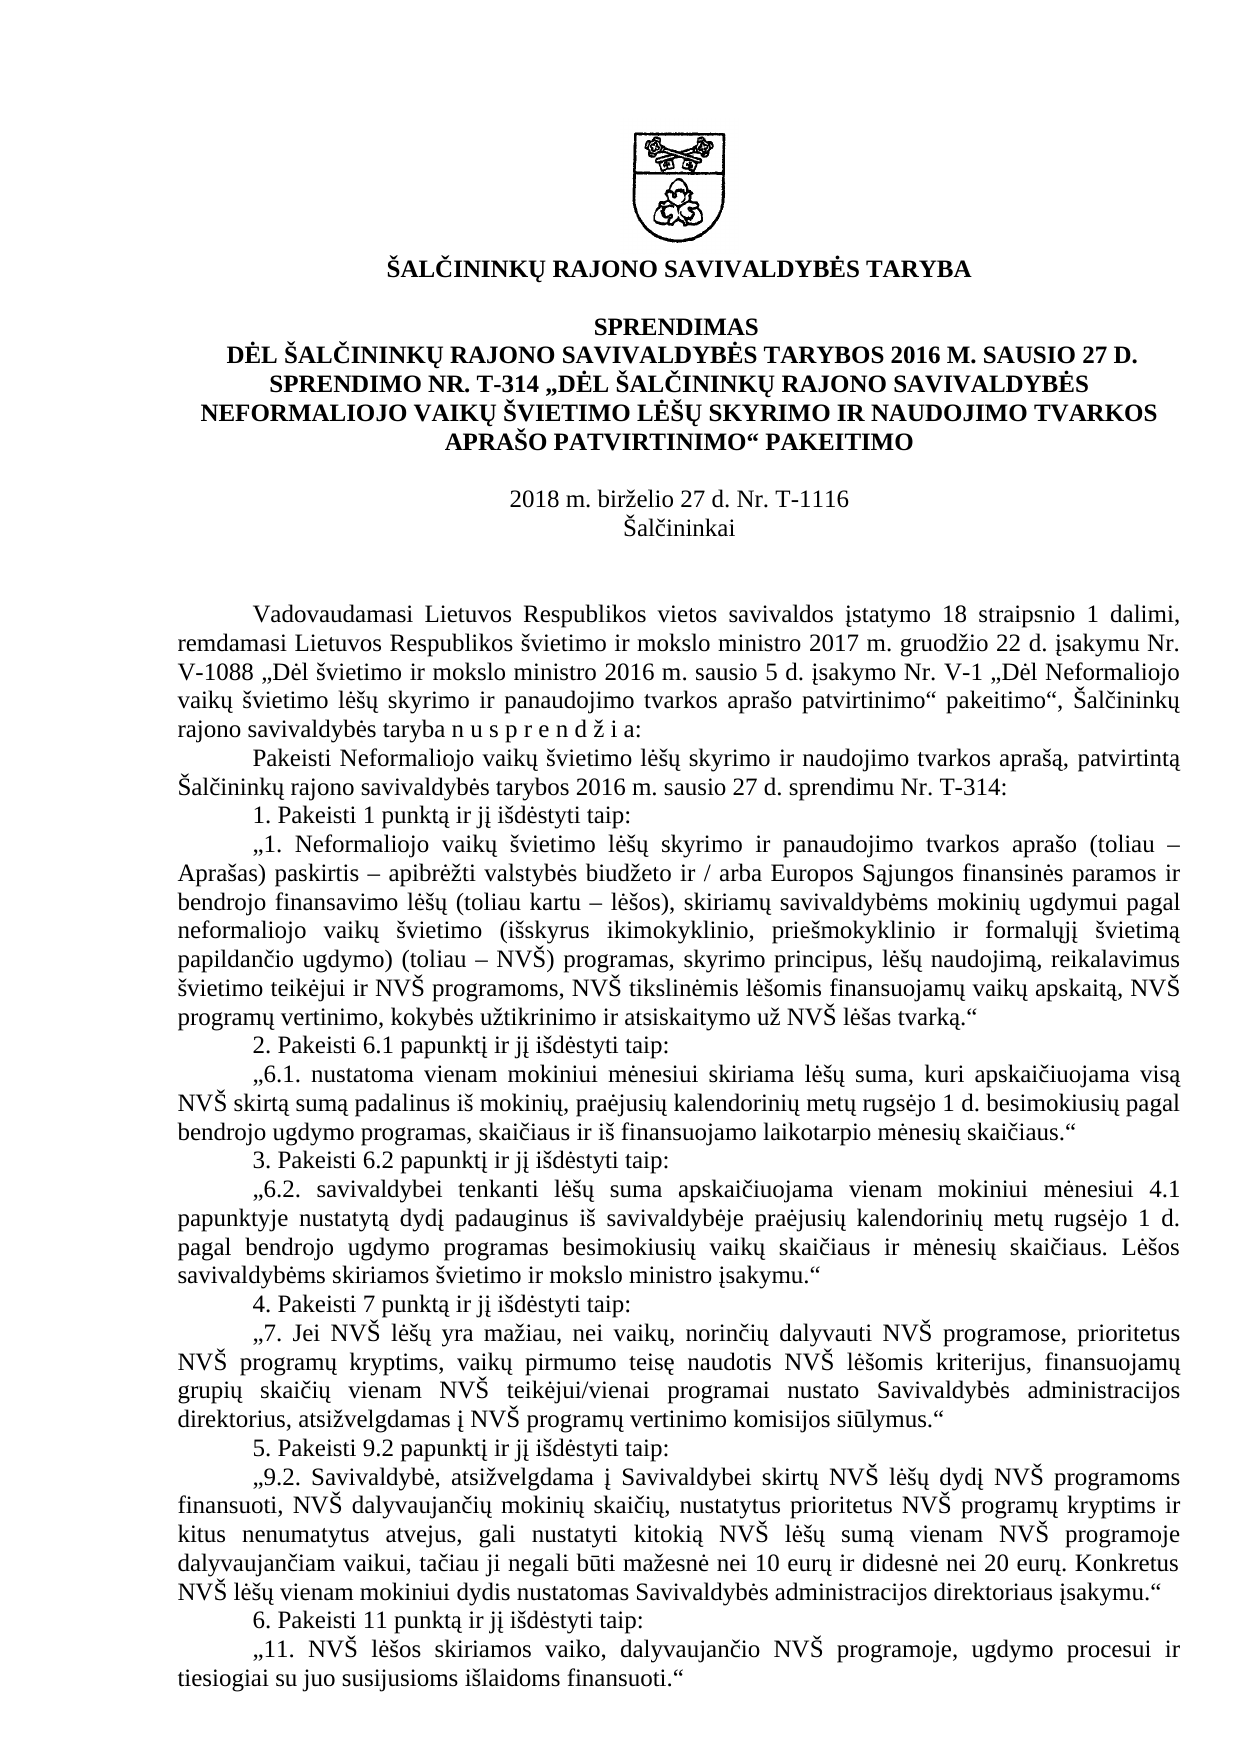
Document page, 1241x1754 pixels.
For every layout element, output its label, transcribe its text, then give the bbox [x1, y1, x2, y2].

text 3. Pakeisti 6.2 papunktį ir jį išdėstyti taip: [177, 1145, 1181, 1174]
text ŠALČININKŲ RAJONO SAVIVALDYBĖS TARYBA [177, 254, 1181, 283]
text 5. Pakeisti 9.2 papunktį ir jį išdėstyti taip: [177, 1433, 1181, 1462]
text 4. Pakeisti 7 punktą ir jį išdėstyti taip: [177, 1289, 1181, 1318]
text 1. Pakeisti 1 punktą ir jį išdėstyti taip: [177, 800, 1181, 829]
text Šalčininkai [177, 513, 1181, 542]
text „6.2. savivaldybei tenkanti lėšų suma apskaičiuojama vienam mokiniui mėnesiui 4.1 papunktyje nustatytą dydį padauginus iš savivaldybėje praėjusių kalendorinių metų rugsėjo 1 d. pagal bendrojo ugdymo programas besimokiusių vaikų skaičiaus ir mėnesių skaičiaus. Lėšos savivaldybėms skiriamos švietimo ir mokslo ministro įsakymu.“ [177, 1174, 1181, 1289]
text Pakeisti Neformaliojo vaikų švietimo lėšų skyrimo ir naudojimo tvarkos aprašą, patvirtintą Šalčininkų rajono savivaldybės tarybos 2016 m. sausio 27 d. sprendimu Nr. T-314: [177, 743, 1181, 800]
text Vadovaudamasi Lietuvos Respublikos vietos savivaldos įstatymo 18 straipsnio 1 dalimi, remdamasi Lietuvos Respublikos švietimo ir mokslo ministro 2017 m. gruodžio 22 d. įsakymu Nr. V-1088 „Dėl švietimo ir mokslo ministro 2016 m. sausio 5 d. įsakymo Nr. V-1 „Dėl Neformaliojo vaikų švietimo lėšų skyrimo ir panaudojimo tvarkos aprašo patvirtinimo“ pakeitimo“, Šalčininkų rajono savivaldybės taryba n u s p r e n d ž i a: [177, 599, 1181, 743]
text „1. Neformaliojo vaikų švietimo lėšų skyrimo ir panaudojimo tvarkos aprašo (toliau – Aprašas) paskirtis – apibrėžti valstybės biudžeto ir / arba Europos Sąjungos finansinės paramos ir bendrojo finansavimo lėšų (toliau kartu – lėšos), skiriamų savivaldybėms mokinių ugdymui pagal neformaliojo vaikų švietimo (išskyrus ikimokyklinio, priešmokyklinio ir formalųjį švietimą papildančio ugdymo) (toliau – NVŠ) programas, skyrimo principus, lėšų naudojimą, reikalavimus švietimo teikėjui ir NVŠ programoms, NVŠ tikslinėmis lėšomis finansuojamų vaikų apskaitą, NVŠ programų vertinimo, kokybės užtikrinimo ir atsiskaitymo už NVŠ lėšas tvarką.“ [177, 829, 1181, 1030]
text SPRENDIMAS [177, 312, 1181, 340]
text „7. Jei NVŠ lėšų yra mažiau, nei vaikų, norinčių dalyvauti NVŠ programose, prioritetus NVŠ programų kryptims, vaikų pirmumo teisę naudotis NVŠ lėšomis kriterijus, finansuojamų grupių skaičių vienam NVŠ teikėjui/vienai programai nustato Savivaldybės administracijos direktorius, atsižvelgdamas į NVŠ programų vertinimo komisijos siūlymus.“ [177, 1318, 1181, 1433]
text „9.2. Savivaldybė, atsižvelgdama į Savivaldybei skirtų NVŠ lėšų dydį NVŠ programoms finansuoti, NVŠ dalyvaujančių mokinių skaičių, nustatytus prioritetus NVŠ programų kryptims ir kitus nenumatytus atvejus, gali nustatyti kitokią NVŠ lėšų sumą vienam NVŠ programoje dalyvaujančiam vaikui, tačiau ji negali būti mažesnė nei 10 eurų ir didesnė nei 20 eurų. Konkretus NVŠ lėšų vienam mokiniui dydis nustatomas Savivaldybės administracijos direktoriaus įsakymu.“ [177, 1462, 1181, 1605]
text 2. Pakeisti 6.1 papunktį ir jį išdėstyti taip: [177, 1030, 1181, 1059]
text 2018 m. birželio 27 d. Nr. T-1116 [177, 484, 1181, 513]
text 6. Pakeisti 11 punktą ir jį išdėstyti taip: [177, 1605, 1181, 1634]
text „11. NVŠ lėšos skiriamos vaiko, dalyvaujančio NVŠ programoje, ugdymo procesui ir tiesiogiai su juo susijusioms išlaidoms finansuoti.“ [177, 1634, 1181, 1692]
text DĖL ŠALČININKŲ RAJONO SAVIVALDYBĖS TARYBOS 2016 M. SAUSIO 27 D. SPRENDIMO NR. T-314 „DĖL ŠALČININKŲ RAJONO SAVIVALDYBĖS NEFORMALIOJO VAIKŲ ŠVIETIMO LĖŠŲ SKYRIMO IR NAUDOJIMO TVARKOS APRAŠO PATVIRTINIMO“ PAKEITIMO [177, 340, 1181, 455]
text „6.1. nustatoma vienam mokiniui mėnesiui skiriama lėšų suma, kuri apskaičiuojama visą NVŠ skirtą sumą padalinus iš mokinių, praėjusių kalendorinių metų rugsėjo 1 d. besimokiusių pagal bendrojo ugdymo programas, skaičiaus ir iš finansuojamo laikotarpio mėnesių skaičiaus.“ [177, 1059, 1181, 1145]
